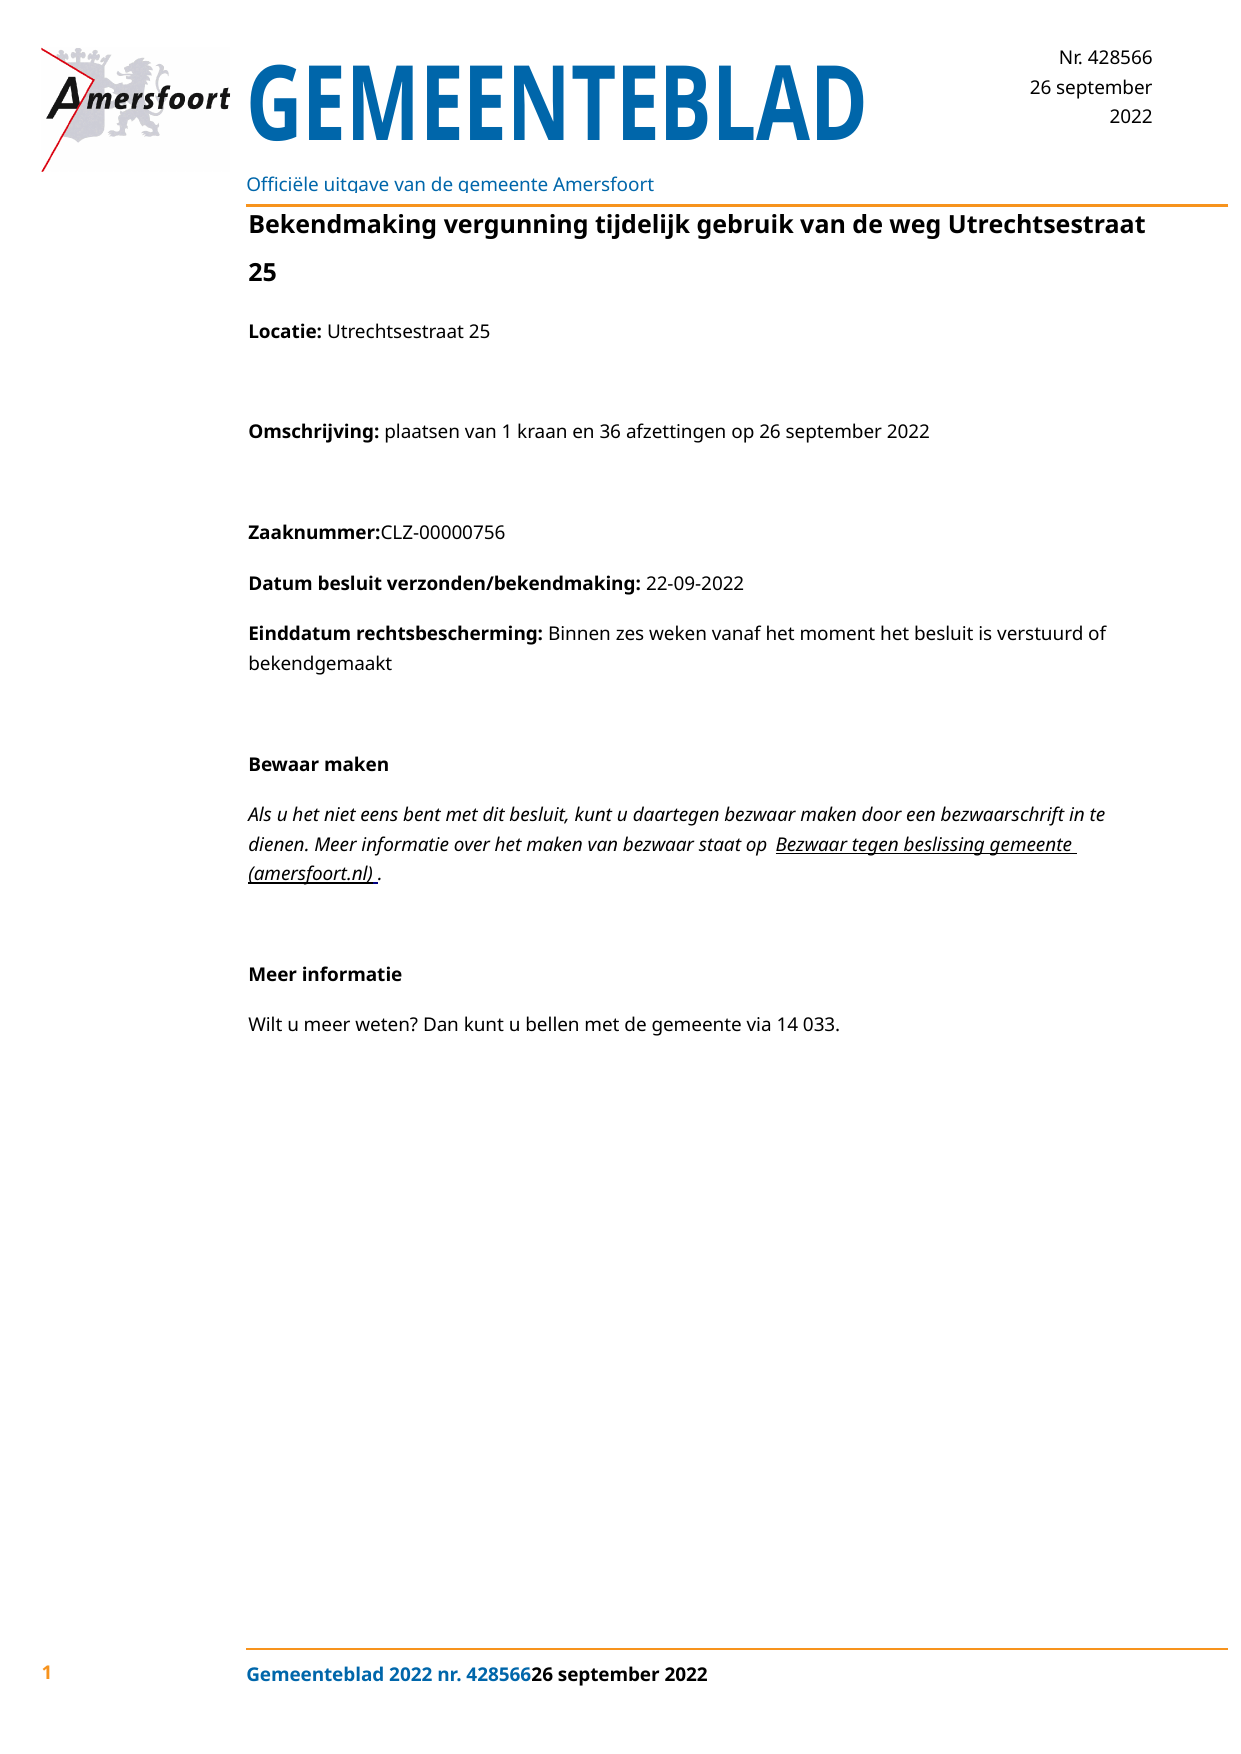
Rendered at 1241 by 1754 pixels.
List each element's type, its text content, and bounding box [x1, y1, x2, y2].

picture [41, 47, 231, 172]
text Datum besluit verzonden/bekendmaking: 22-09-2022 [248, 570, 1152, 596]
text Bewaar maken [248, 751, 1152, 777]
text Als u het niet eens bent met dit besluit, kunt u daartegen bezwaar maken door een bezwaarschrift in te dienen. Meer informatie over het maken van bezwaar staat op Bezwaar tegen beslissing gemeente (amersfoort.nl) . [248, 801, 1152, 886]
text Locatie: Utrechtsestraat 25 [248, 318, 1152, 344]
text Einddatum rechtsbescherming: Binnen zes weken vanaf het moment het besluit is verstuurd of bekendgemaakt [248, 620, 1152, 676]
text Bekendmaking vergunning tijdelijk gebruik van de weg Utrechtsestraat 25 [248, 207, 1152, 288]
text Zaaknummer:CLZ-00000756 [248, 519, 1152, 545]
text Meer informatie [248, 961, 1152, 987]
text Omschrijving: plaatsen van 1 kraan en 36 afzettingen op 26 september 2022 [248, 419, 1152, 444]
text Wilt u meer weten? Dan kunt u bellen met de gemeente via 14 033. [248, 1012, 1152, 1037]
